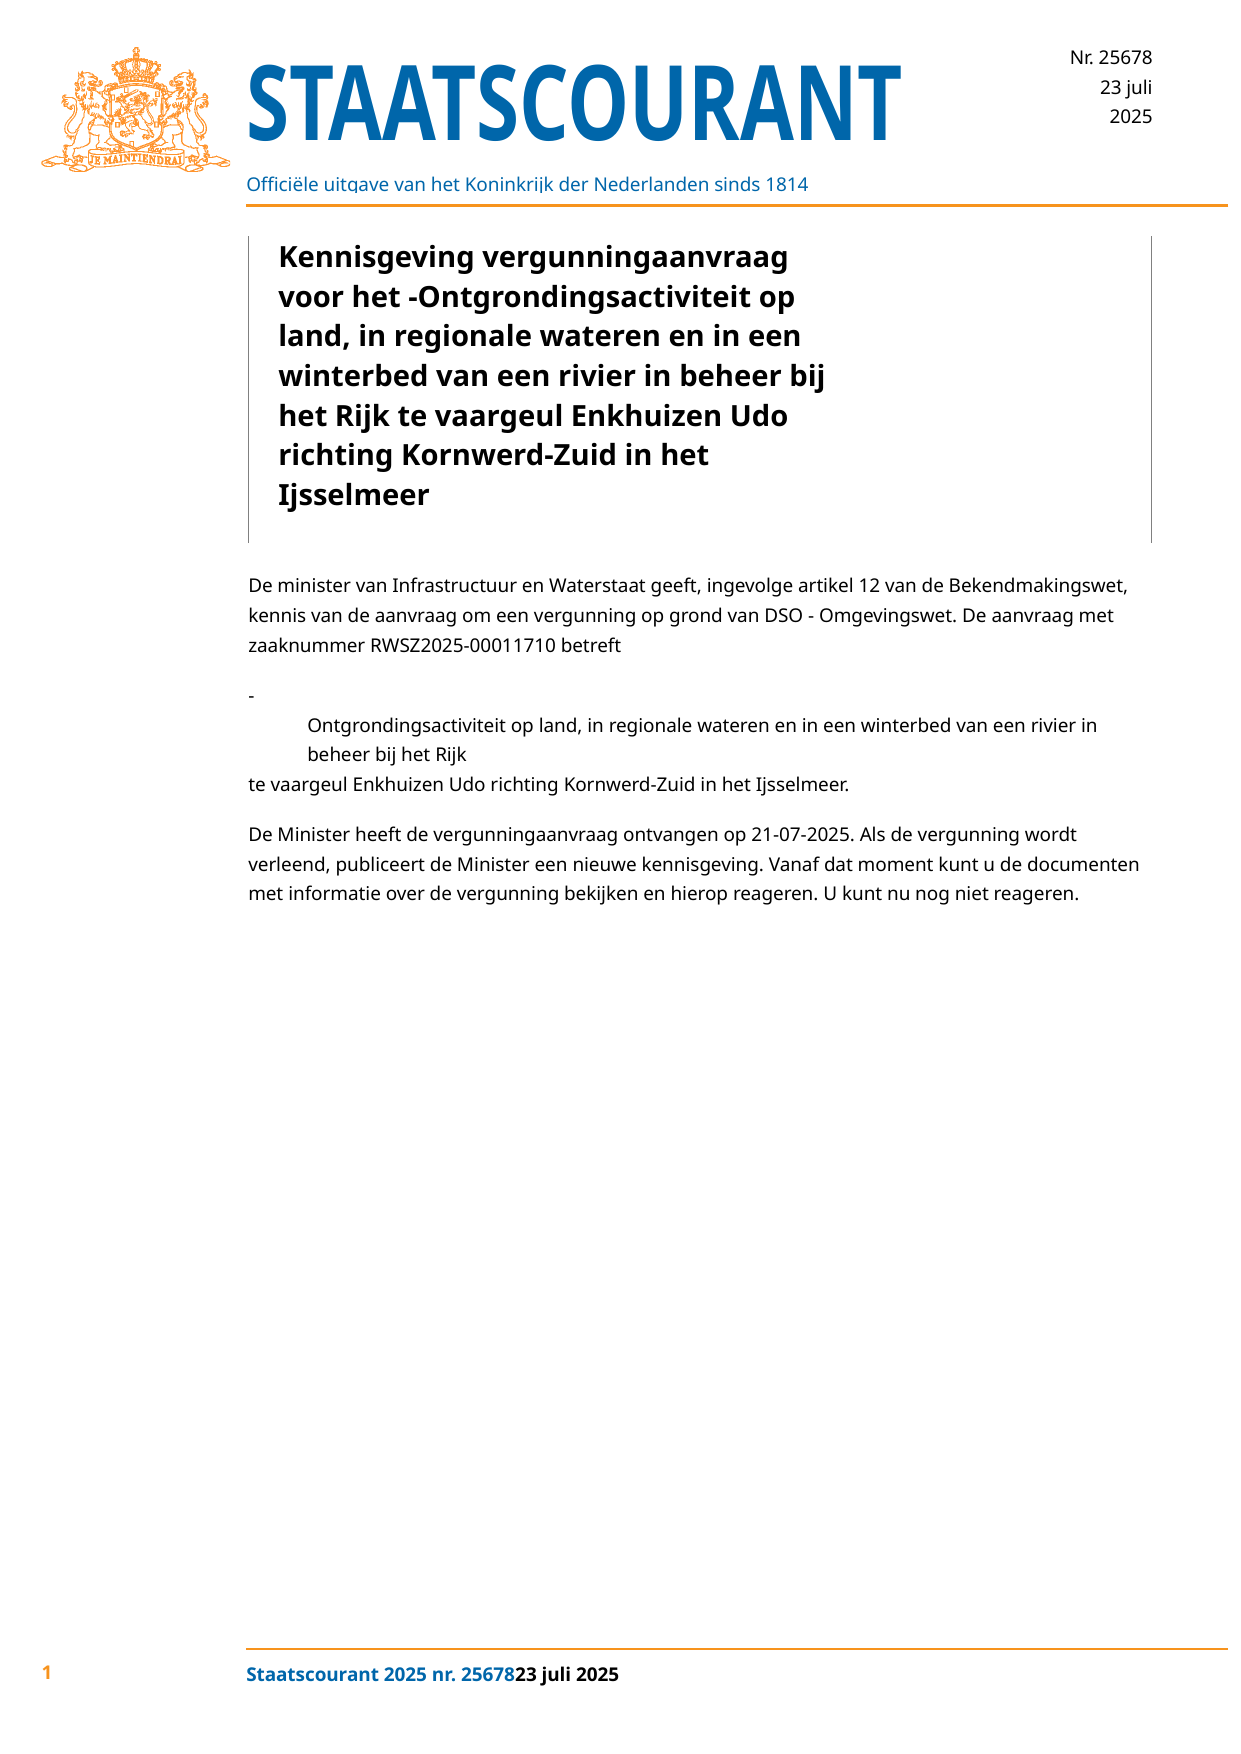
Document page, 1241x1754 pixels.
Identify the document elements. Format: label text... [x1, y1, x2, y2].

text De Minister heeft de vergunningaanvraag ontvangen op 21-07-2025. Als de vergunning wordt verleend, publiceert de Minister een nieuwe kennisgeving. Vanaf dat moment kunt u de documenten met informatie over de vergunning bekijken en hierop reageren. U kunt nu nog niet reageren. [248, 821, 1152, 906]
list Ontgrondingsactiviteit op land, in regionale wateren en in een winterbed van een rivier in beheer bij het Rijk [248, 712, 1152, 767]
table_header [850, 236, 912, 413]
table_header [1090, 236, 1151, 413]
table_header Kennisgeving vergunningaanvraag voor het -Ontgrondingsactiviteit op land, in regionale wateren en in een winterbed van een rivier in beheer bij het Rijk te vaargeul Enkhuizen Udo richting Kornwerd-Zuid in het Ijsselmeer [249, 236, 850, 543]
picture [912, 236, 1090, 414]
picture [41, 47, 231, 172]
text De minister van Infrastructuur en Waterstaat geeft, ingevolge artikel 12 van de Bekendmakingswet, kennis van de aanvraag om een vergunning op grond van DSO - Omgevingswet. De aanvraag met zaaknummer RWSZ2025-00011710 betreft [248, 573, 1152, 658]
table_header [850, 414, 1151, 543]
text te vaargeul Enkhuizen Udo richting Kornwerd-Zuid in het Ijsselmeer. [248, 771, 1152, 797]
